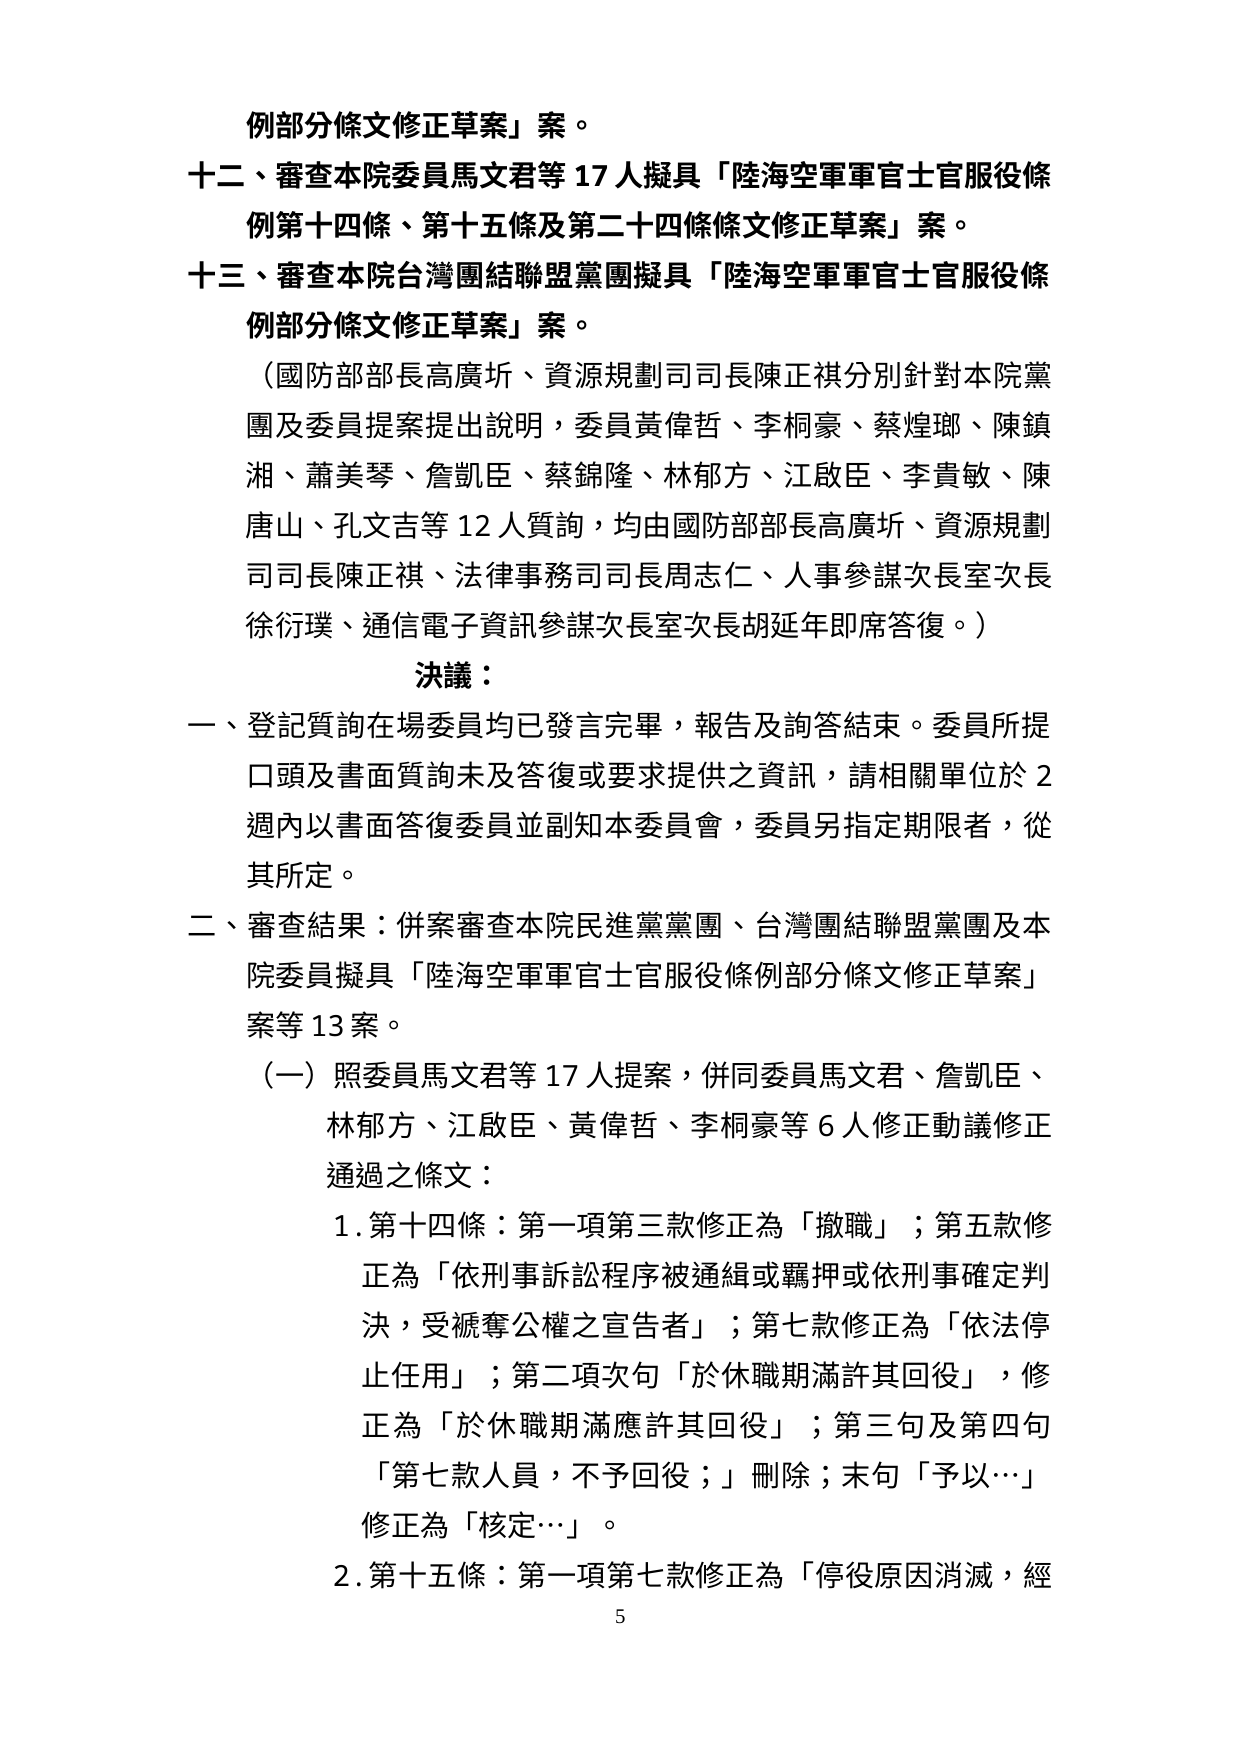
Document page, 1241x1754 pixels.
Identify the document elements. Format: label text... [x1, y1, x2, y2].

text 十三、審查本院台灣團結聯盟黨團擬具「陸海空軍軍官士官服役條例部分條文修正草案」案。 [187, 246, 1053, 346]
text 1.第十四條：第一項第三款修正為「撤職」；第五款修正為「依刑事訴訟程序被通緝或羈押或依刑事確定判決，受褫奪公權之宣告者」；第七款修正為「依法停止任用」；第二項次句「於休職期滿許其回役」，修正為「於休職期滿應許其回役」；第三句及第四句「第七款人員，不予回役；」刪除；末句「予以…」修正為「核定…」。 [332, 1196, 1053, 1546]
text （一）照委員馬文君等17人提案，併同委員馬文君、詹凱臣、林郁方、江啟臣、黃偉哲、李桐豪等6人修正動議修正通過之條文： [246, 1046, 1053, 1196]
text （國防部部長高廣圻、資源規劃司司長陳正祺分別針對本院黨團及委員提案提出說明，委員黃偉哲、李桐豪、蔡煌瑯、陳鎮湘、蕭美琴、詹凱臣、蔡錦隆、林郁方、江啟臣、李貴敏、陳唐山、孔文吉等12人質詢，均由國防部部長高廣圻、資源規劃司司長陳正祺、法律事務司司長周志仁、人事參謀次長室次長徐衍璞、通信電子資訊參謀次長室次長胡延年即席答復。） [246, 346, 1053, 646]
text 二、審查結果：併案審查本院民進黨黨團、台灣團結聯盟黨團及本院委員擬具「陸海空軍軍官士官服役條例部分條文修正草案」案等13案。 [187, 896, 1053, 1046]
text 十二、審查本院委員馬文君等17人擬具「陸海空軍軍官士官服役條例第十四條、第十五條及第二十四條條文修正草案」案。 [187, 146, 1053, 246]
text 例部分條文修正草案」案。 [187, 96, 1053, 146]
text 一、登記質詢在場委員均已發言完畢，報告及詢答結束。委員所提口頭及書面質詢未及答復或要求提供之資訊，請相關單位於2週內以書面答復委員並副知本委員會，委員另指定期限者，從其所定。 [187, 696, 1053, 896]
text 決議： [414, 646, 1053, 696]
text 2.第十五條：第一項第七款修正為「停役原因消滅，經 [332, 1546, 1053, 1596]
